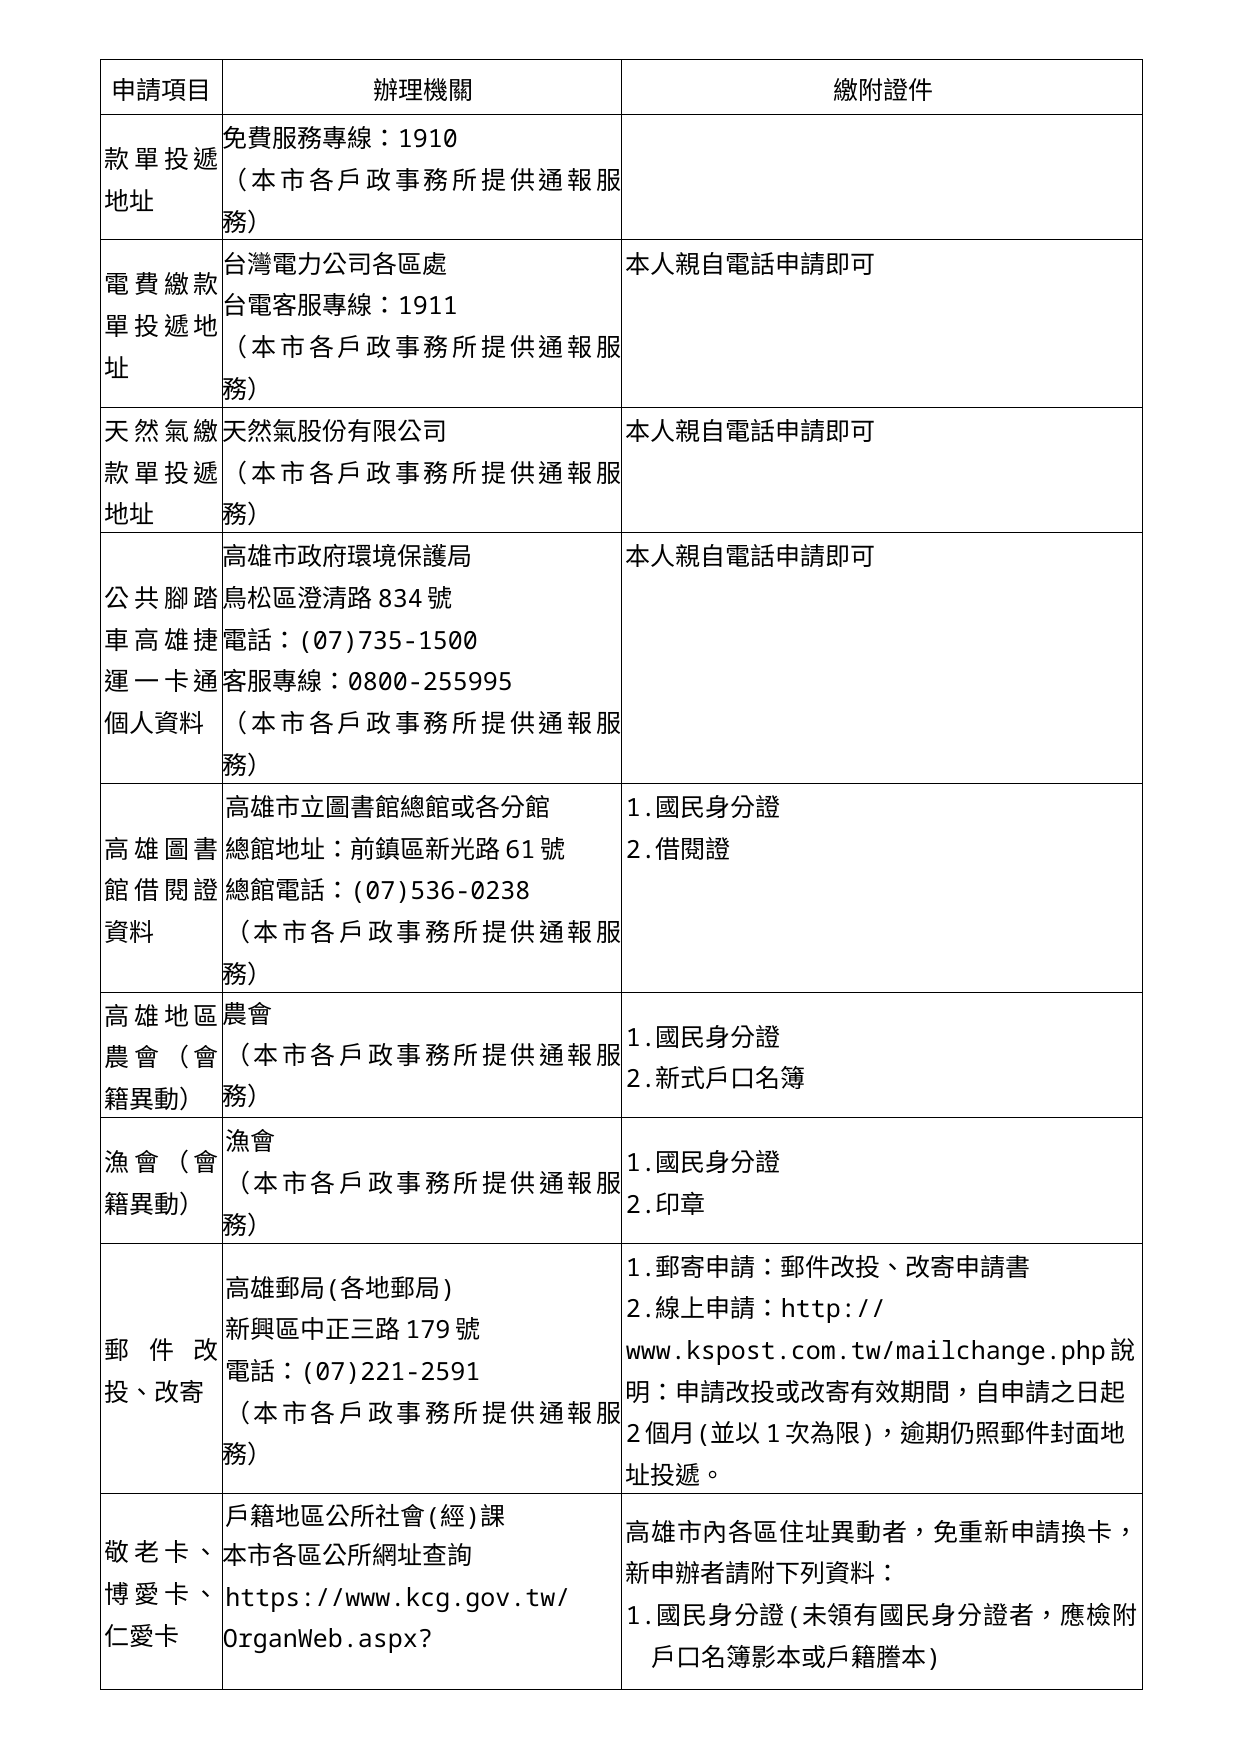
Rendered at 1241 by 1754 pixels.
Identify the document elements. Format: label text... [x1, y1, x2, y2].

table_cell 天然氣股份有限公司 （本市各戶政事務所提供通報服務） [223, 408, 621, 532]
table_cell 款單投遞地址 [101, 115, 222, 239]
table_cell 免費服務專線：1910 （本市各戶政事務所提供通報服務） [223, 115, 621, 239]
table_cell 漁會（會籍異動） [101, 1118, 222, 1242]
table_cell 1.國民身分證 2.印章 [622, 1118, 1142, 1242]
table_cell 1.國民身分證 2.借閱證 [622, 784, 1142, 991]
table_cell [622, 115, 1142, 239]
table_cell 本人親自電話申請即可 [622, 240, 1142, 406]
table_cell 高雄市政府環境保護局 鳥松區澄清路834號 電話：(07)735-1500 客服專線：0800-255995 （本市各戶政事務所提供通報服務） [223, 533, 621, 782]
table_cell 本人親自電話申請即可 [622, 533, 1142, 782]
table_cell 台灣電力公司各區處 台電客服專線：1911 （本市各戶政事務所提供通報服務） [223, 240, 621, 406]
table_header 申請項目 [101, 60, 222, 114]
table_cell 1.郵寄申請：郵件改投、改寄申請書 2.線上申請：http://www.kspost.com.tw/mailchange.php說明：申請改投或改寄有效期間，自申請之日起2個月(並以1次為限)，逾期仍照郵件封面地址投遞。 [622, 1244, 1142, 1493]
table_cell 本人親自電話申請即可 [622, 408, 1142, 532]
table_cell 敬老卡、博愛卡、仁愛卡 [101, 1494, 222, 1688]
table_cell 漁會 （本市各戶政事務所提供通報服務） [223, 1118, 621, 1242]
table_cell 郵件改投、改寄 [101, 1244, 222, 1493]
table_cell 高雄地區農會（會籍異動） [101, 993, 222, 1117]
table_cell 電費繳款單投遞地址 [101, 240, 222, 406]
table_cell 農會 （本市各戶政事務所提供通報服務） [223, 993, 621, 1117]
table_cell 戶籍地區公所社會(經)課 本市各區公所網址查詢 https://www.kcg.gov.tw/OrganWeb.aspx? [223, 1494, 621, 1688]
table_cell 公共腳踏車高雄捷運一卡通個人資料 [101, 533, 222, 782]
table_cell 高雄郵局(各地郵局) 新興區中正三路179號 電話：(07)221-2591 （本市各戶政事務所提供通報服務） [223, 1244, 621, 1493]
table_cell 天然氣繳款單投遞地址 [101, 408, 222, 532]
table_cell 高雄市內各區住址異動者，免重新申請換卡，新申辦者請附下列資料： 1.國民身分證(未領有國民身分證者，應檢附戶口名簿影本或戶籍謄本) [622, 1494, 1142, 1688]
table_header 繳附證件 [622, 60, 1142, 114]
table_cell 1.國民身分證 2.新式戶口名簿 [622, 993, 1142, 1117]
table_cell 高雄圖書館借閱證資料 [101, 784, 222, 991]
table_header 辦理機關 [223, 60, 621, 114]
table_cell 高雄市立圖書館總館或各分館 總館地址：前鎮區新光路61號 總館電話：(07)536-0238 （本市各戶政事務所提供通報服務） [223, 784, 621, 991]
